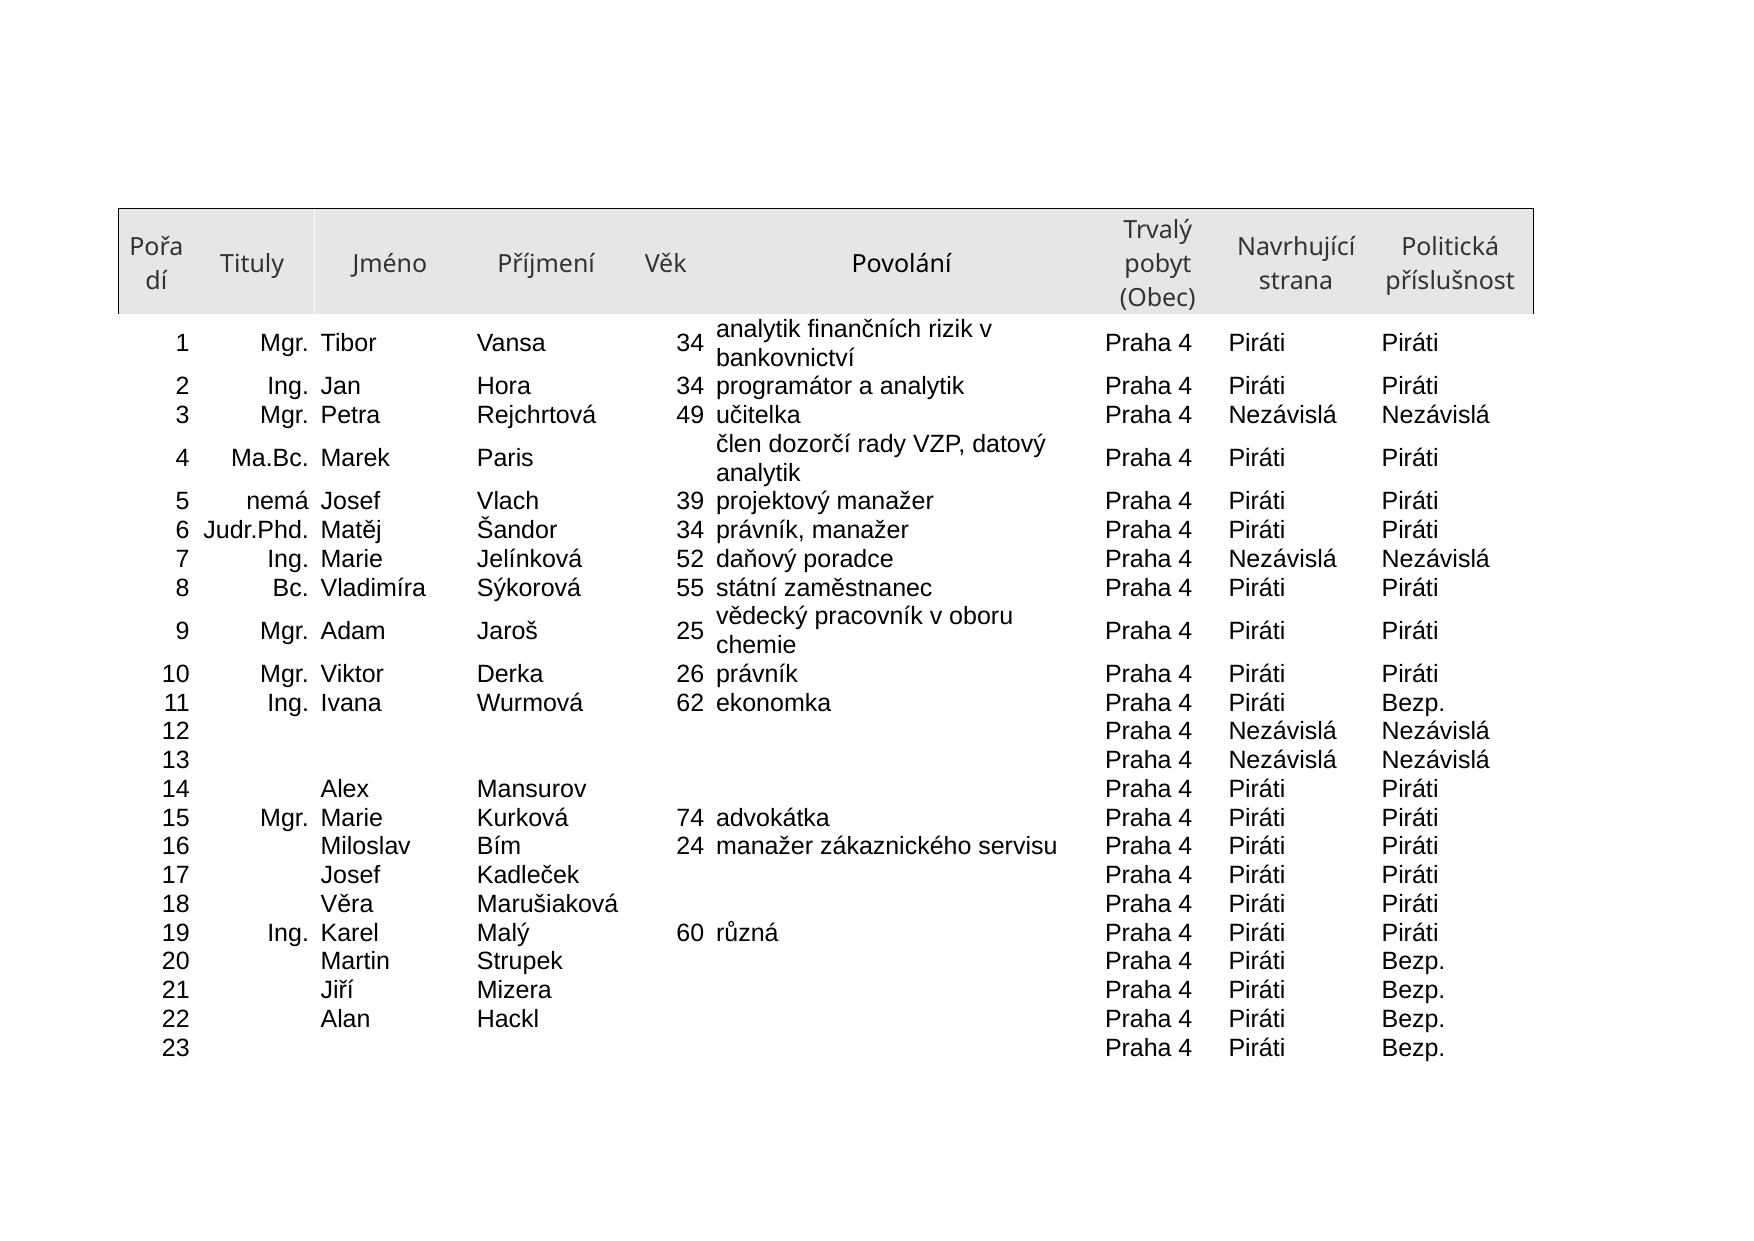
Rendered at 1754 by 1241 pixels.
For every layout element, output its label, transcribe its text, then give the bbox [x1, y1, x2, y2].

table_cell Piráti [1375, 601, 1533, 659]
table_cell [710, 774, 1099, 802]
table_cell Piráti [1375, 889, 1533, 917]
table_cell Paris [471, 429, 627, 486]
table_cell Tibor [315, 314, 471, 371]
table_cell Piráti [1375, 803, 1533, 831]
table_cell Jelínková [471, 544, 627, 572]
table_cell Mizera [471, 975, 627, 1004]
table_cell Praha 4 [1099, 860, 1222, 889]
table_cell Rejchrtová [471, 400, 627, 429]
table_cell Piráti [1375, 573, 1533, 601]
table_cell Praha 4 [1099, 745, 1222, 774]
table_cell Karel [315, 918, 471, 946]
table_cell Vladimíra [315, 573, 471, 601]
table_cell [627, 889, 710, 917]
table_cell [471, 1033, 627, 1061]
table_cell 22 [118, 1004, 195, 1032]
table_cell 52 [627, 544, 710, 572]
table_cell státní zaměstnanec [710, 573, 1099, 601]
table_header Povolání [710, 209, 1099, 314]
table_cell 18 [118, 889, 195, 917]
table_cell manažer zákaznického servisu [710, 831, 1099, 860]
table_cell 55 [627, 573, 710, 601]
table_cell Mgr. [195, 659, 314, 687]
table_cell Piráti [1222, 601, 1375, 659]
table_cell Marek [315, 429, 471, 486]
table_cell 13 [118, 745, 195, 774]
table_cell 21 [118, 975, 195, 1004]
table_cell Praha 4 [1099, 601, 1222, 659]
table_cell Piráti [1222, 975, 1375, 1004]
table_cell Adam [315, 601, 471, 659]
table_cell [315, 1033, 471, 1061]
table_cell Nezávislá [1375, 745, 1533, 774]
table_cell [627, 716, 710, 745]
table_cell [627, 975, 710, 1004]
table_cell 17 [118, 860, 195, 889]
table_cell Nezávislá [1222, 400, 1375, 429]
table_cell 8 [118, 573, 195, 601]
table_cell 15 [118, 803, 195, 831]
table_cell Praha 4 [1099, 515, 1222, 544]
table_cell Martin [315, 946, 471, 975]
table_cell Nezávislá [1375, 400, 1533, 429]
table_cell [710, 946, 1099, 975]
table_cell [195, 1033, 314, 1061]
table_cell člen dozorčí rady VZP, datový analytik [710, 429, 1099, 486]
table_cell [315, 716, 471, 745]
table_cell 24 [627, 831, 710, 860]
table_cell Piráti [1222, 429, 1375, 486]
table_cell Věra [315, 889, 471, 917]
table_cell 60 [627, 918, 710, 946]
table_cell 12 [118, 716, 195, 745]
table_cell Josef [315, 486, 471, 515]
table_cell analytik finančních rizik v bankovnictví [710, 314, 1099, 371]
table_cell 4 [118, 429, 195, 486]
table_cell [710, 745, 1099, 774]
table_cell Piráti [1222, 314, 1375, 371]
table_cell 11 [118, 688, 195, 716]
table_cell Ivana [315, 688, 471, 716]
table_cell 23 [118, 1033, 195, 1061]
table_cell Nezávislá [1222, 544, 1375, 572]
table_cell Petra [315, 400, 471, 429]
table_cell [710, 860, 1099, 889]
table_cell projektový manažer [710, 486, 1099, 515]
table_cell Bím [471, 831, 627, 860]
table_cell Praha 4 [1099, 486, 1222, 515]
table_cell Nezávislá [1375, 544, 1533, 572]
table_cell Praha 4 [1099, 716, 1222, 745]
table_cell [627, 1033, 710, 1061]
table_cell [710, 975, 1099, 1004]
table_cell Bezp. [1375, 1033, 1533, 1061]
table_cell Mgr. [195, 601, 314, 659]
table_cell Jaroš [471, 601, 627, 659]
table_cell ekonomka [710, 688, 1099, 716]
table_cell Marušiaková [471, 889, 627, 917]
table_header Navrhující strana [1222, 209, 1375, 314]
table_header Politická příslušnost [1375, 209, 1533, 314]
table_cell Nezávislá [1222, 716, 1375, 745]
table_cell Praha 4 [1099, 1033, 1222, 1061]
table_cell 34 [627, 515, 710, 544]
table_cell [195, 1004, 314, 1032]
table_cell Praha 4 [1099, 688, 1222, 716]
table_cell [315, 745, 471, 774]
table_cell Piráti [1375, 659, 1533, 687]
table_cell Praha 4 [1099, 659, 1222, 687]
table_cell Piráti [1222, 486, 1375, 515]
table_cell Piráti [1375, 860, 1533, 889]
table_cell [195, 774, 314, 802]
table_cell Piráti [1222, 371, 1375, 400]
table_cell Vansa [471, 314, 627, 371]
table_cell Bezp. [1375, 946, 1533, 975]
table_cell Piráti [1375, 515, 1533, 544]
table_header Příjmení [471, 209, 627, 314]
table_cell Praha 4 [1099, 889, 1222, 917]
table_cell Praha 4 [1099, 429, 1222, 486]
table_cell 74 [627, 803, 710, 831]
table_cell různá [710, 918, 1099, 946]
table_cell Hackl [471, 1004, 627, 1032]
table_cell Alan [315, 1004, 471, 1032]
table_cell [195, 975, 314, 1004]
table_cell 34 [627, 371, 710, 400]
table_header Věk [627, 209, 710, 314]
table_cell [627, 1004, 710, 1032]
table_cell 1 [118, 314, 195, 371]
table_cell 3 [118, 400, 195, 429]
table_cell Hora [471, 371, 627, 400]
table_cell Piráti [1222, 831, 1375, 860]
table_cell [195, 946, 314, 975]
table_cell [195, 745, 314, 774]
table_cell [710, 1033, 1099, 1061]
table_cell Praha 4 [1099, 1004, 1222, 1032]
table_cell 2 [118, 371, 195, 400]
table_cell [471, 745, 627, 774]
table_cell [710, 1004, 1099, 1032]
table_cell Bezp. [1375, 1004, 1533, 1032]
table_cell [471, 716, 627, 745]
table_cell Viktor [315, 659, 471, 687]
table_cell 7 [118, 544, 195, 572]
table_header Pořadí [119, 209, 195, 314]
table_cell 5 [118, 486, 195, 515]
table_cell Miloslav [315, 831, 471, 860]
table_cell Bezp. [1375, 975, 1533, 1004]
table_cell Nezávislá [1375, 716, 1533, 745]
table_cell 34 [627, 314, 710, 371]
table_cell 9 [118, 601, 195, 659]
table_cell Marie [315, 803, 471, 831]
table_cell Piráti [1222, 1033, 1375, 1061]
table_cell Praha 4 [1099, 774, 1222, 802]
table_cell 16 [118, 831, 195, 860]
table_cell Matěj [315, 515, 471, 544]
table_cell Ing. [195, 918, 314, 946]
table_cell Mgr. [195, 314, 314, 371]
table_cell [195, 716, 314, 745]
table_cell Piráti [1222, 688, 1375, 716]
table_header Trvalý pobyt (Obec) [1099, 209, 1222, 314]
table_cell [627, 429, 710, 486]
table_cell Praha 4 [1099, 573, 1222, 601]
table_cell Piráti [1222, 860, 1375, 889]
table_cell Piráti [1375, 774, 1533, 802]
table_cell právník, manažer [710, 515, 1099, 544]
table_cell Piráti [1222, 515, 1375, 544]
table_cell Praha 4 [1099, 400, 1222, 429]
table_cell Mgr. [195, 400, 314, 429]
table_cell Praha 4 [1099, 544, 1222, 572]
table_cell Josef [315, 860, 471, 889]
table_cell 62 [627, 688, 710, 716]
table_cell Piráti [1222, 803, 1375, 831]
table_cell Bezp. [1375, 688, 1533, 716]
table_cell Piráti [1375, 429, 1533, 486]
table_cell Sýkorová [471, 573, 627, 601]
table_cell vědecký pracovník v oboru chemie [710, 601, 1099, 659]
table_cell Šandor [471, 515, 627, 544]
table_cell Praha 4 [1099, 975, 1222, 1004]
table_cell [195, 860, 314, 889]
table_cell [710, 716, 1099, 745]
table_cell Praha 4 [1099, 314, 1222, 371]
table_cell advokátka [710, 803, 1099, 831]
table_cell Alex [315, 774, 471, 802]
table_cell Malý [471, 918, 627, 946]
table_cell Wurmová [471, 688, 627, 716]
table_cell Praha 4 [1099, 803, 1222, 831]
table_cell Nezávislá [1222, 745, 1375, 774]
table_cell Piráti [1222, 573, 1375, 601]
table_cell Piráti [1375, 371, 1533, 400]
table_cell 26 [627, 659, 710, 687]
table_cell Piráti [1375, 918, 1533, 946]
table_cell Piráti [1222, 1004, 1375, 1032]
table_cell Kadleček [471, 860, 627, 889]
table_cell Derka [471, 659, 627, 687]
table_cell Piráti [1375, 486, 1533, 515]
table_cell daňový poradce [710, 544, 1099, 572]
table_cell [627, 745, 710, 774]
table_cell programátor a analytik [710, 371, 1099, 400]
table_cell nemá [195, 486, 314, 515]
table_cell Jiří [315, 975, 471, 1004]
table_cell 20 [118, 946, 195, 975]
table_cell Piráti [1222, 946, 1375, 975]
table_cell 19 [118, 918, 195, 946]
table_cell [195, 889, 314, 917]
table_cell [710, 889, 1099, 917]
table_cell [627, 860, 710, 889]
table_cell Kurková [471, 803, 627, 831]
table_cell Ma.Bc. [195, 429, 314, 486]
table_cell Jan [315, 371, 471, 400]
table_cell [627, 946, 710, 975]
table_cell Praha 4 [1099, 946, 1222, 975]
table_cell 14 [118, 774, 195, 802]
table_cell Piráti [1222, 774, 1375, 802]
table_cell [627, 774, 710, 802]
table_cell Marie [315, 544, 471, 572]
table_cell Mansurov [471, 774, 627, 802]
table_cell Praha 4 [1099, 831, 1222, 860]
table_cell Mgr. [195, 803, 314, 831]
table_cell právník [710, 659, 1099, 687]
table_cell 25 [627, 601, 710, 659]
table_cell Piráti [1375, 314, 1533, 371]
table_cell [195, 831, 314, 860]
table_header Jméno [315, 209, 471, 314]
table_cell Bc. [195, 573, 314, 601]
table_header Tituly [195, 209, 314, 314]
table_cell 10 [118, 659, 195, 687]
table_cell Piráti [1222, 659, 1375, 687]
table_cell Ing. [195, 371, 314, 400]
table_cell Ing. [195, 688, 314, 716]
table_cell Piráti [1375, 831, 1533, 860]
table_cell 39 [627, 486, 710, 515]
table_cell 6 [118, 515, 195, 544]
table_cell Ing. [195, 544, 314, 572]
table_cell Piráti [1222, 889, 1375, 917]
table_cell 49 [627, 400, 710, 429]
table_cell Judr.Phd. [195, 515, 314, 544]
table_cell Piráti [1222, 918, 1375, 946]
table_cell Strupek [471, 946, 627, 975]
table_cell Praha 4 [1099, 918, 1222, 946]
table_cell Vlach [471, 486, 627, 515]
table_cell Praha 4 [1099, 371, 1222, 400]
table_cell učitelka [710, 400, 1099, 429]
